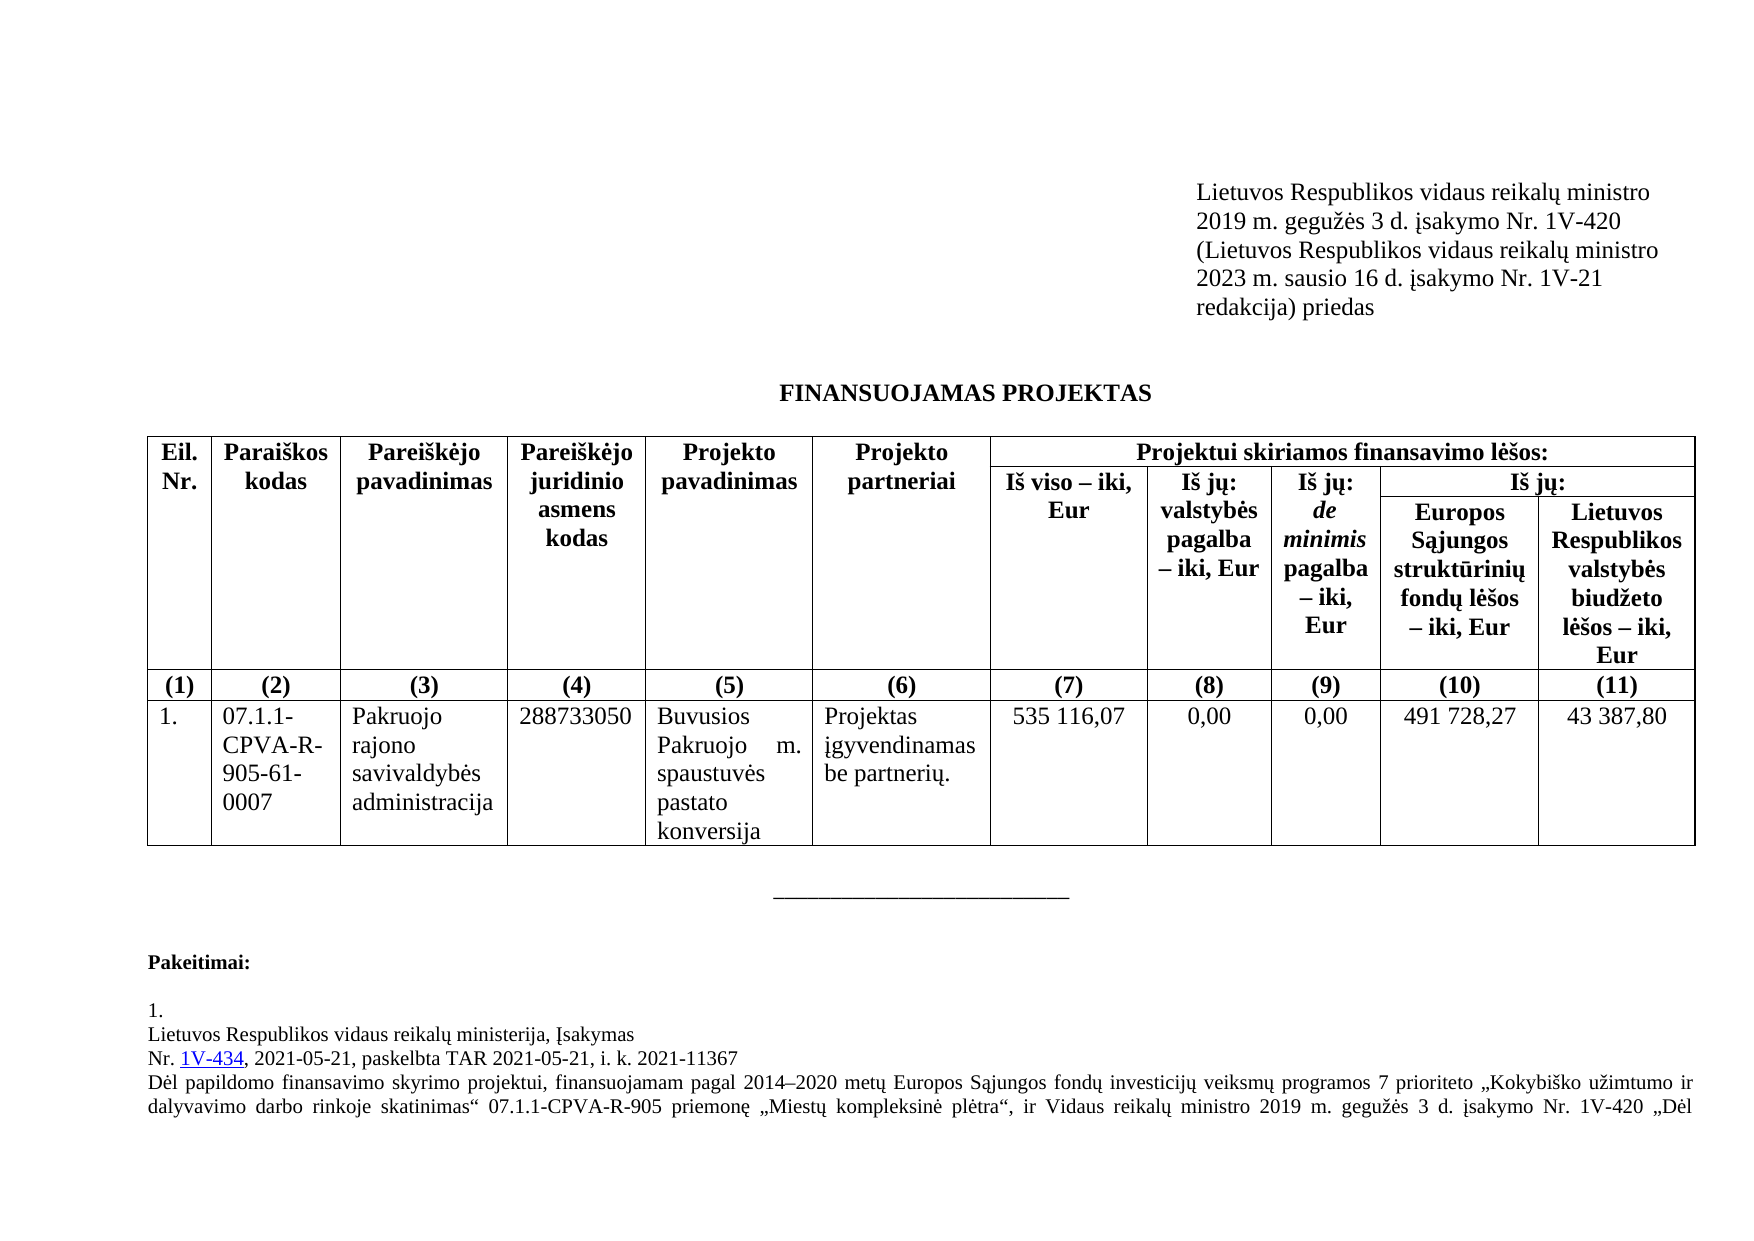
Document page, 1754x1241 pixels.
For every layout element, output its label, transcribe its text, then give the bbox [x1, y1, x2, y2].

table_cell Buvusios Pakruojo m. spaustuvės pastato konversija [646, 701, 812, 845]
table_cell 0,00 [1272, 701, 1380, 845]
table_cell 1. [148, 701, 211, 845]
table_cell (3) [341, 670, 507, 700]
text redakcija) priedas [1196, 292, 1695, 321]
table_cell Iš jų: de minimis pagalba – iki, Eur [1272, 467, 1380, 669]
table_cell 0,00 [1148, 701, 1271, 845]
text Nr. 1V-434, 2021-05-21, paskelbta TAR 2021-05-21, i. k. 2021-11367 [148, 1046, 1695, 1070]
text Pakeitimai: [148, 950, 1695, 974]
table_cell 288733050 [508, 701, 645, 845]
table_cell (6) [813, 670, 990, 700]
table_cell 43 387,80 [1539, 701, 1694, 845]
table_header Eil. Nr. [148, 437, 211, 669]
table_cell (10) [1381, 670, 1538, 700]
table_cell Iš jų: [1381, 467, 1694, 496]
table_cell Iš jų: valstybės pagalba – iki, Eur [1148, 467, 1271, 669]
table_cell (11) [1539, 670, 1694, 700]
table_cell (5) [646, 670, 812, 700]
text Lietuvos Respublikos vidaus reikalų ministerija, Įsakymas [148, 1022, 1695, 1046]
text (Lietuvos Respublikos vidaus reikalų ministro [1196, 235, 1695, 263]
table_cell Europos Sąjungos struktūrinių fondų lėšos – iki, Eur [1381, 497, 1538, 669]
table_cell (7) [991, 670, 1147, 700]
table_cell 07.1.1-CPVA-R-905-61-0007 [212, 701, 340, 845]
table_header Paraiškos kodas [212, 437, 340, 669]
table_cell 491 728,27 [1381, 701, 1538, 845]
table_header Pareiškėjo juridinio asmens kodas [508, 437, 645, 669]
text Dėl papildomo finansavimo skyrimo projektui, finansuojamam pagal 2014–2020 metų Europos Sąjungos fondų investicijų veiksmų programos 7 prioriteto „Kokybiško užimtumo ir dalyvavimo darbo rinkoje skatinimas“ 07.1.1-CPVA-R-905 priemonę „Miestų kompleksinė plėtra“, ir Vidaus reikalų ministro 2019 m. gegužės 3 d. įsakymo Nr. 1V-420 „Dėl [148, 1070, 1695, 1118]
text 2019 m. gegužės 3 d. įsakymo Nr. 1V-420 [1196, 206, 1695, 235]
text Lietuvos Respublikos vidaus reikalų ministro [1196, 177, 1695, 206]
table_cell 535 116,07 [991, 701, 1147, 845]
text FINANSUOJAMAS PROJEKTAS [148, 378, 1695, 407]
table_cell Lietuvos Respublikos valstybės biudžeto lėšos – iki, Eur [1539, 497, 1694, 669]
table_cell (1) [148, 670, 211, 700]
text 1. [148, 998, 1695, 1022]
text 2023 m. sausio 16 d. įsakymo Nr. 1V-21 [1196, 263, 1695, 292]
table_cell Iš viso – iki, Eur [991, 467, 1147, 669]
table_header Projektui skiriamos finansavimo lėšos: [991, 437, 1694, 466]
table_cell (9) [1272, 670, 1380, 700]
table_cell (2) [212, 670, 340, 700]
table_header Pareiškėjo pavadinimas [341, 437, 507, 669]
table_cell Projektas įgyvendinamas be partnerių. [813, 701, 990, 845]
table_header Projekto pavadinimas [646, 437, 812, 669]
table_header Projekto partneriai [813, 437, 990, 669]
table_cell (4) [508, 670, 645, 700]
table_cell Pakruojo rajono savivaldybės administracija [341, 701, 507, 845]
text __________________________ [148, 874, 1695, 902]
table_cell (8) [1148, 670, 1271, 700]
